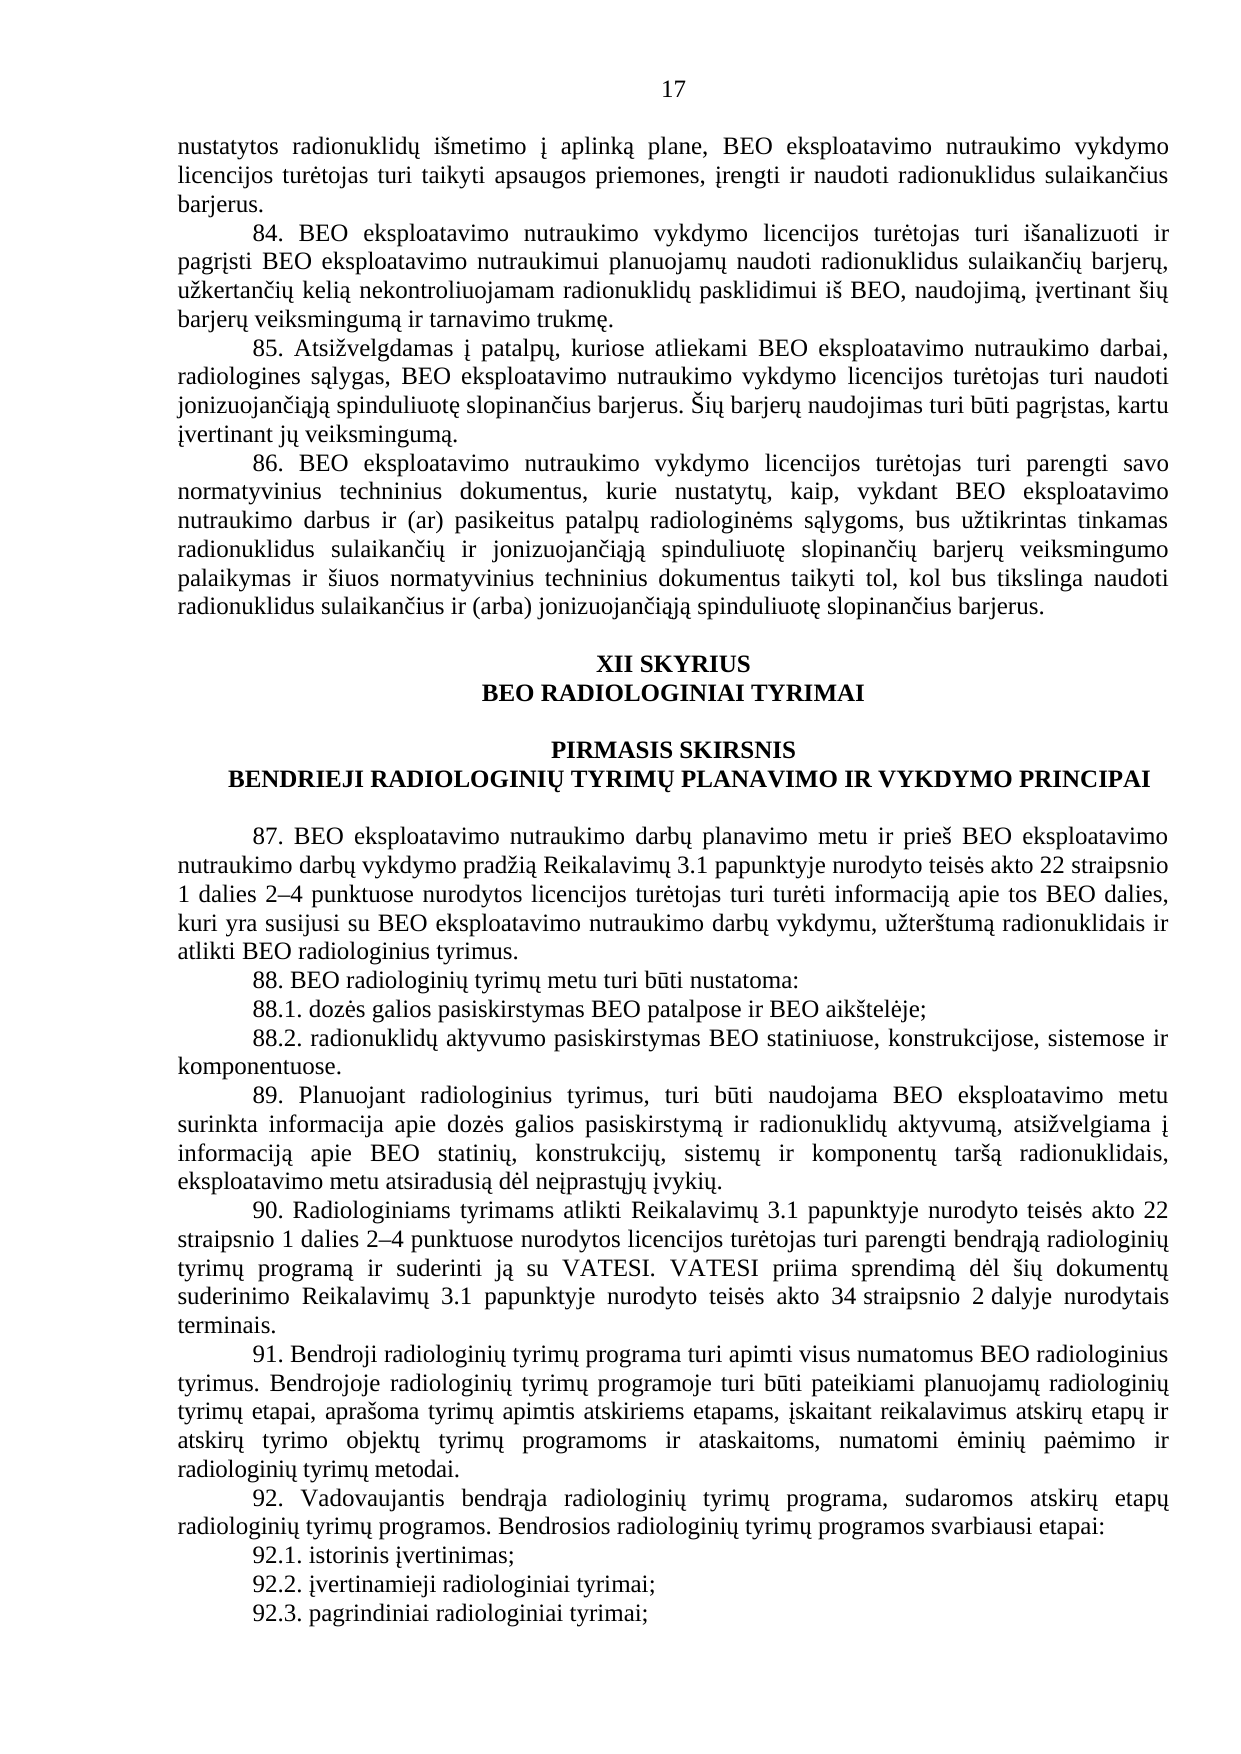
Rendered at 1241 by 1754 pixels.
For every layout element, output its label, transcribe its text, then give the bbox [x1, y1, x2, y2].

text nustatytos radionuklidų išmetimo į aplinką plane, BEO eksploatavimo nutraukimo vykdymo licencijos turėtojas turi taikyti apsaugos priemones, įrengti ir naudoti radionuklidus sulaikančius barjerus. [177, 131, 1169, 218]
text 88. BEO radiologinių tyrimų metu turi būti nustatoma: [177, 965, 1169, 994]
text BENDRIEJI RADIOLOGINIŲ TYRIMŲ PLANAVIMO IR VYKDYMO PRINCIPAI [177, 764, 1169, 793]
text 84. BEO eksploatavimo nutraukimo vykdymo licencijos turėtojas turi išanalizuoti ir pagrįsti BEO eksploatavimo nutraukimui planuojamų naudoti radionuklidus sulaikančių barjerų, užkertančių kelią nekontroliuojamam radionuklidų pasklidimui iš BEO, naudojimą, įvertinant šių barjerų veiksmingumą ir tarnavimo trukmę. [177, 218, 1169, 333]
text XII SKYRIUS [177, 649, 1169, 678]
text BEO RADIOLOGINIAI TYRIMAI [177, 678, 1169, 706]
text 89. Planuojant radiologinius tyrimus, turi būti naudojama BEO eksploatavimo metu surinkta informacija apie dozės galios pasiskirstymą ir radionuklidų aktyvumą, atsižvelgiama į informaciją apie BEO statinių, konstrukcijų, sistemų ir komponentų taršą radionuklidais, eksploatavimo metu atsiradusią dėl neįprastųjų įvykių. [177, 1080, 1169, 1195]
text 92. Vadovaujantis bendrąja radiologinių tyrimų programa, sudaromos atskirų etapų radiologinių tyrimų programos. Bendrosios radiologinių tyrimų programos svarbiausi etapai: [177, 1483, 1169, 1540]
text 92.3. pagrindiniai radiologiniai tyrimai; [177, 1598, 1169, 1626]
text 87. BEO eksploatavimo nutraukimo darbų planavimo metu ir prieš BEO eksploatavimo nutraukimo darbų vykdymo pradžią Reikalavimų 3.1 papunktyje nurodyto teisės akto 22 straipsnio 1 dalies 2–4 punktuose nurodytos licencijos turėtojas turi turėti informaciją apie tos BEO dalies, kuri yra susijusi su BEO eksploatavimo nutraukimo darbų vykdymu, užterštumą radionuklidais ir atlikti BEO radiologinius tyrimus. [177, 821, 1169, 965]
text 91. Bendroji radiologinių tyrimų programa turi apimti visus numatomus BEO radiologinius tyrimus. Bendrojoje radiologinių tyrimų programoje turi būti pateikiami planuojamų radiologinių tyrimų etapai, aprašoma tyrimų apimtis atskiriems etapams, įskaitant reikalavimus atskirų etapų ir atskirų tyrimo objektų tyrimų programoms ir ataskaitoms, numatomi ėminių paėmimo ir radiologinių tyrimų metodai. [177, 1339, 1169, 1483]
text 85. Atsižvelgdamas į patalpų, kuriose atliekami BEO eksploatavimo nutraukimo darbai, radiologines sąlygas, BEO eksploatavimo nutraukimo vykdymo licencijos turėtojas turi naudoti jonizuojančiąją spinduliuotę slopinančius barjerus. Šių barjerų naudojimas turi būti pagrįstas, kartu įvertinant jų veiksmingumą. [177, 333, 1169, 448]
text PIRMASIS SkIRSNIS [177, 735, 1169, 764]
text 92.1. istorinis įvertinimas; [177, 1540, 1169, 1569]
text 88.1. dozės galios pasiskirstymas BEO patalpose ir BEO aikštelėje; [177, 994, 1169, 1023]
text 86. BEO eksploatavimo nutraukimo vykdymo licencijos turėtojas turi parengti savo normatyvinius techninius dokumentus, kurie nustatytų, kaip, vykdant BEO eksploatavimo nutraukimo darbus ir (ar) pasikeitus patalpų radiologinėms sąlygoms, bus užtikrintas tinkamas radionuklidus sulaikančių ir jonizuojančiąją spinduliuotę slopinančių barjerų veiksmingumo palaikymas ir šiuos normatyvinius techninius dokumentus taikyti tol, kol bus tikslinga naudoti radionuklidus sulaikančius ir (arba) jonizuojančiąją spinduliuotę slopinančius barjerus. [177, 448, 1169, 620]
text 88.2. radionuklidų aktyvumo pasiskirstymas BEO statiniuose, konstrukcijose, sistemose ir komponentuose. [177, 1023, 1169, 1080]
text 90. Radiologiniams tyrimams atlikti Reikalavimų 3.1 papunktyje nurodyto teisės akto 22 straipsnio 1 dalies 2–4 punktuose nurodytos licencijos turėtojas turi parengti bendrąją radiologinių tyrimų programą ir suderinti ją su VATESI. VATESI priima sprendimą dėl šių dokumentų suderinimo Reikalavimų 3.1 papunktyje nurodyto teisės akto 34 straipsnio 2 dalyje nurodytais terminais. [177, 1195, 1169, 1339]
text 92.2. įvertinamieji radiologiniai tyrimai; [177, 1569, 1169, 1598]
